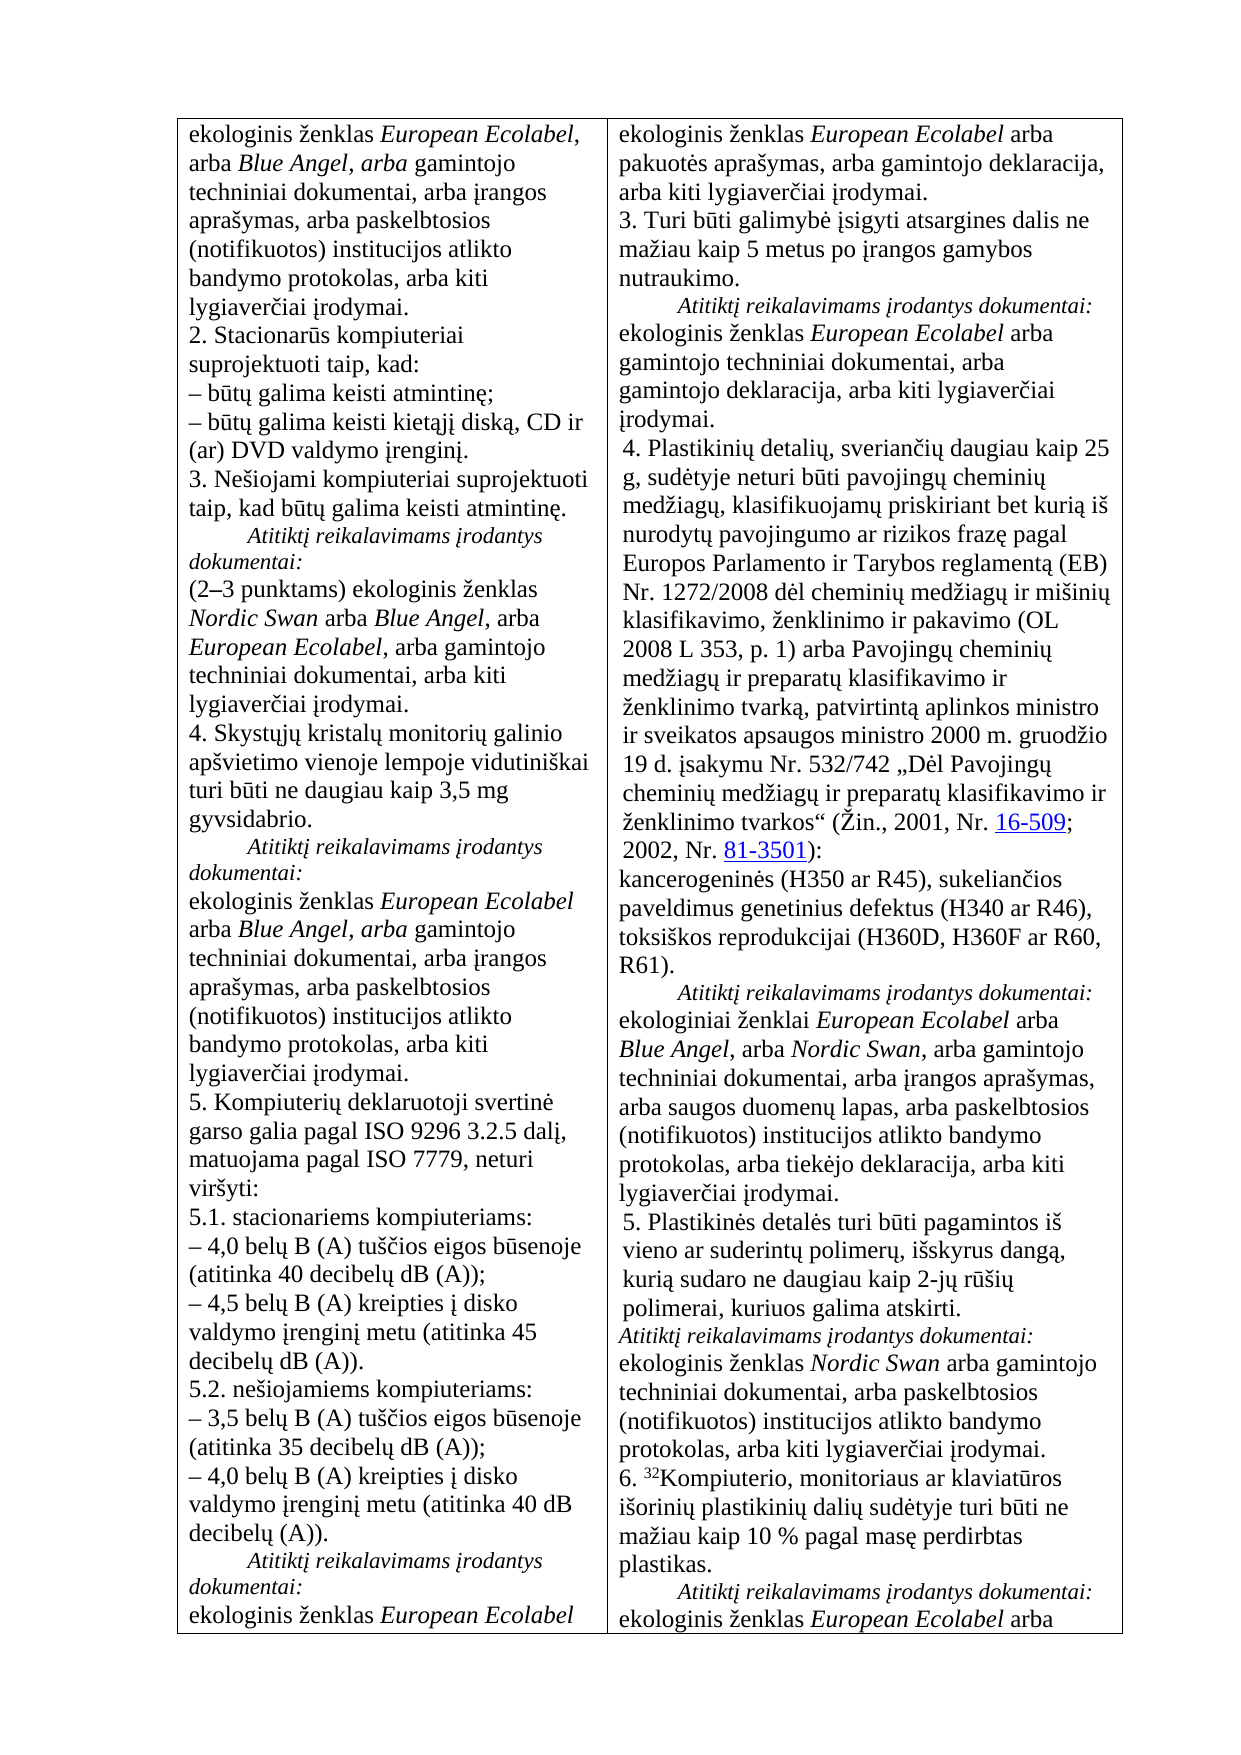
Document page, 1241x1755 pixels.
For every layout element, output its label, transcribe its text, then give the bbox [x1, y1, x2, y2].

table_cell ekologinis ženklas European Ecolabel, arba Blue Angel, arba gamintojo techniniai dokumentai, arba įrangos aprašymas, arba paskelbtosios (notifikuotos) institucijos atlikto bandymo protokolas, arba kiti lygiaverčiai įrodymai. 2. Stacionarūs kompiuteriai suprojektuoti taip, kad: – būtų galima keisti atmintinę; – būtų galima keisti kietąjį diską, CD ir (ar) DVD valdymo įrenginį. 3. Nešiojami kompiuteriai suprojektuoti taip, kad būtų galima keisti atmintinę. Atitiktį reikalavimams įrodantys dokumentai: (2–3 punktams) ekologinis ženklas Nordic Swan arba Blue Angel, arba European Ecolabel, arba gamintojo techniniai dokumentai, arba kiti lygiaverčiai įrodymai. 4. Skystųjų kristalų monitorių galinio apšvietimo vienoje lempoje vidutiniškai turi būti ne daugiau kaip 3,5 mg gyvsidabrio. Atitiktį reikalavimams įrodantys dokumentai: ekologinis ženklas European Ecolabel arba Blue Angel, arba gamintojo techniniai dokumentai, arba įrangos aprašymas, arba paskelbtosios (notifikuotos) institucijos atlikto bandymo protokolas, arba kiti lygiaverčiai įrodymai. 5. Kompiuterių deklaruotoji svertinė garso galia pagal ISO 9296 3.2.5 dalį, matuojama pagal ISO 7779, neturi viršyti: 5.1. stacionariems kompiuteriams: – 4,0 belų B (A) tuščios eigos būsenoje (atitinka 40 decibelų dB (A)); – 4,5 belų B (A) kreipties į disko valdymo įrenginį metu (atitinka 45 decibelų dB (A)). 5.2. nešiojamiems kompiuteriams: – 3,5 belų B (A) tuščios eigos būsenoje (atitinka 35 decibelų dB (A)); – 4,0 belų B (A) kreipties į disko valdymo įrenginį metu (atitinka 40 dB decibelų (A)). Atitiktį reikalavimams įrodantys dokumentai: ekologinis ženklas European Ecolabel [178, 119, 607, 1633]
table_cell ekologinis ženklas European Ecolabel arba pakuotės aprašymas, arba gamintojo deklaracija, arba kiti lygiaverčiai įrodymai. 3. Turi būti galimybė įsigyti atsargines dalis ne mažiau kaip 5 metus po įrangos gamybos nutraukimo. Atitiktį reikalavimams įrodantys dokumentai: ekologinis ženklas European Ecolabel arba gamintojo techniniai dokumentai, arba gamintojo deklaracija, arba kiti lygiaverčiai įrodymai. 4. Plastikinių detalių, sveriančių daugiau kaip 25 g, sudėtyje neturi būti pavojingų cheminių medžiagų, klasifikuojamų priskiriant bet kurią iš nurodytų pavojingumo ar rizikos frazę pagal Europos Parlamento ir Tarybos reglamentą (EB) Nr. 1272/2008 dėl cheminių medžiagų ir mišinių klasifikavimo, ženklinimo ir pakavimo (OL 2008 L 353, p. 1) arba Pavojingų cheminių medžiagų ir preparatų klasifikavimo ir ženklinimo tvarką, patvirtintą aplinkos ministro ir sveikatos apsaugos ministro 2000 m. gruodžio 19 d. įsakymu Nr. 532/742 „Dėl Pavojingų cheminių medžiagų ir preparatų klasifikavimo ir ženklinimo tvarkos“ (Žin., 2001, Nr. 16-509; 2002, Nr. 81-3501): kancerogeninės (H350 ar R45), sukeliančios paveldimus genetinius defektus (H340 ar R46), toksiškos reprodukcijai (H360D, H360F ar R60, R61). Atitiktį reikalavimams įrodantys dokumentai: ekologiniai ženklai European Ecolabel arba Blue Angel, arba Nordic Swan, arba gamintojo techniniai dokumentai, arba įrangos aprašymas, arba saugos duomenų lapas, arba paskelbtosios (notifikuotos) institucijos atlikto bandymo protokolas, arba tiekėjo deklaracija, arba kiti lygiaverčiai įrodymai. 5. Plastikinės detalės turi būti pagamintos iš vieno ar suderintų polimerų, išskyrus dangą, kurią sudaro ne daugiau kaip 2-jų rūšių polimerai, kuriuos galima atskirti. Atitiktį reikalavimams įrodantys dokumentai: ekologinis ženklas Nordic Swan arba gamintojo techniniai dokumentai, arba paskelbtosios (notifikuotos) institucijos atlikto bandymo protokolas, arba kiti lygiaverčiai įrodymai. 6. 32Kompiuterio, monitoriaus ar klaviatūros išorinių plastikinių dalių sudėtyje turi būti ne mažiau kaip 10 % pagal masę perdirbtas plastikas. Atitiktį reikalavimams įrodantys dokumentai: ekologinis ženklas European Ecolabel arba [608, 119, 1122, 1633]
